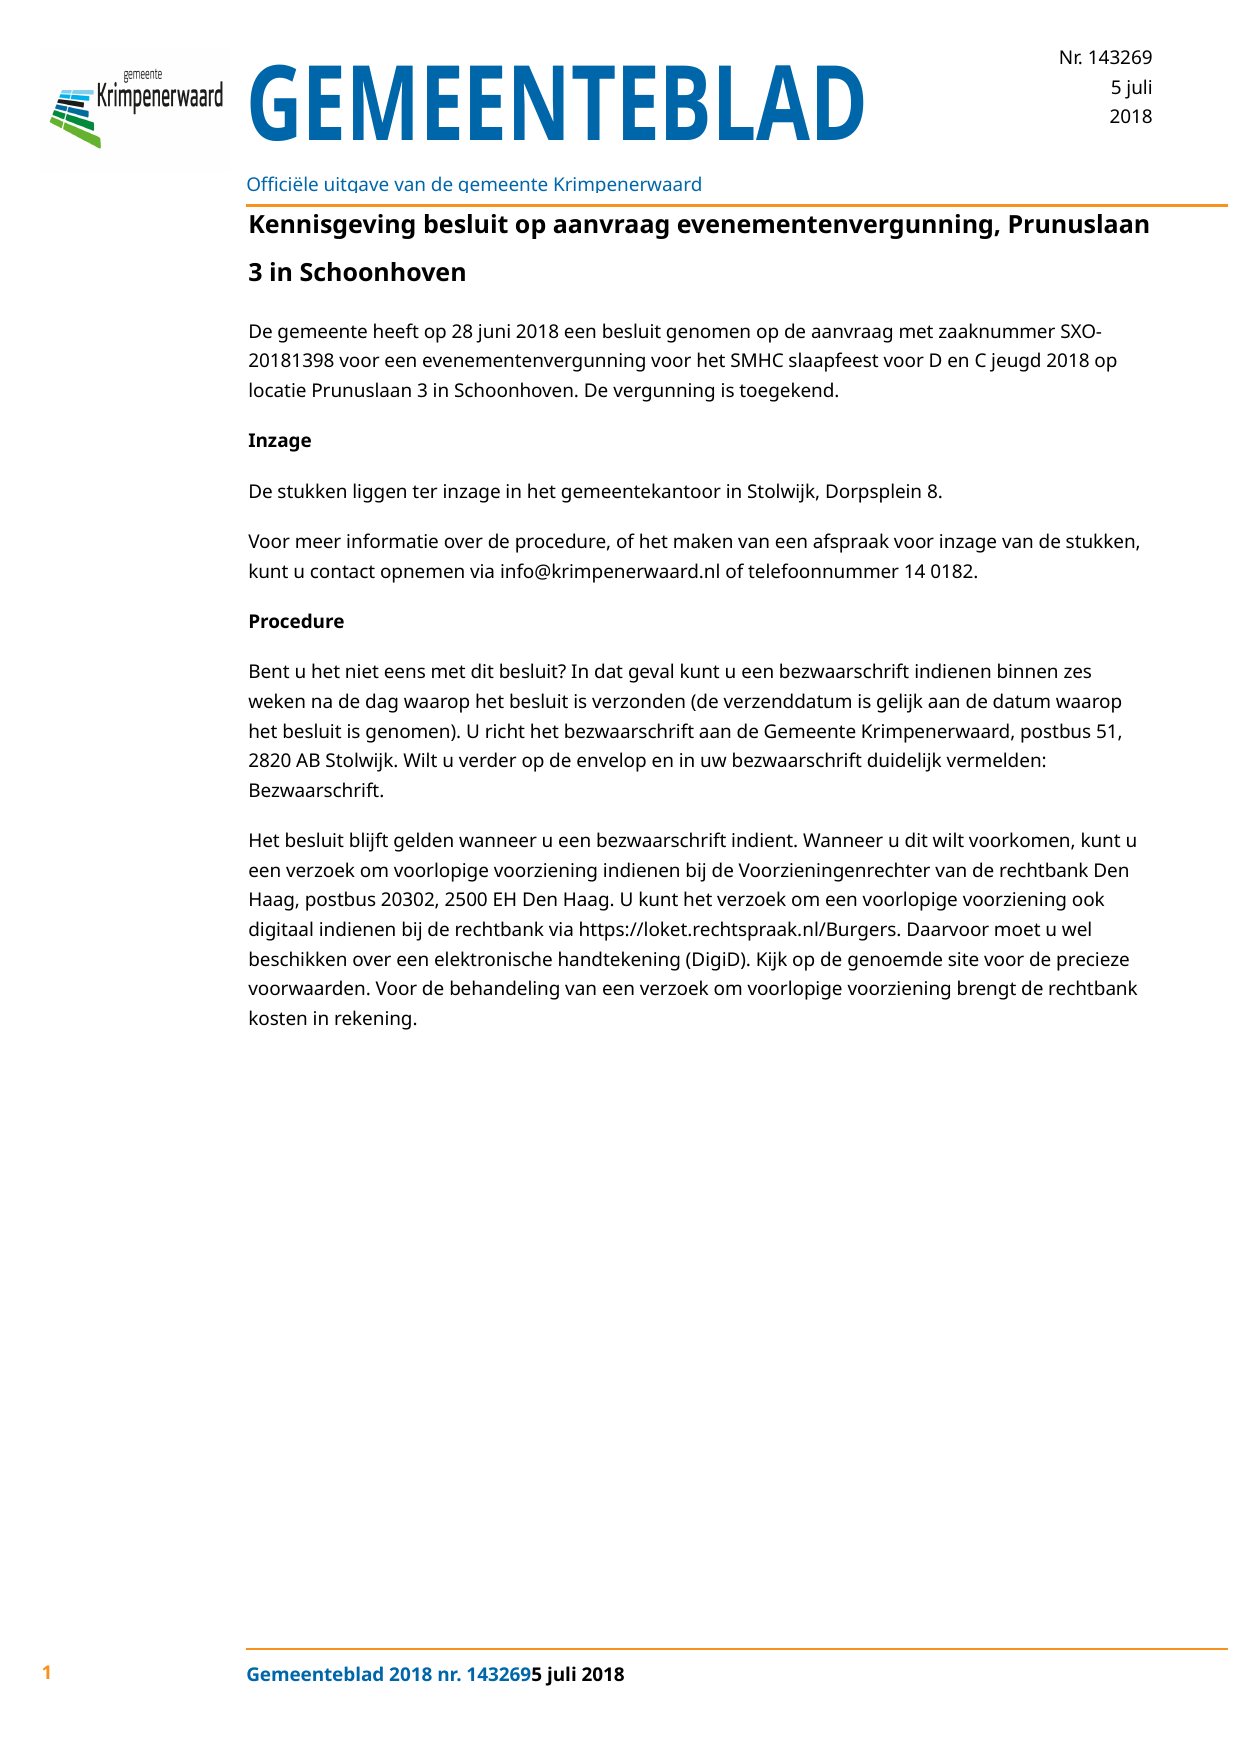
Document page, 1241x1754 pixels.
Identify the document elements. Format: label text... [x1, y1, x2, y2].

picture [41, 47, 231, 172]
text Kennisgeving besluit op aanvraag evenementenvergunning, Prunuslaan 3 in Schoonhoven [248, 207, 1152, 288]
text Inzage [248, 427, 1152, 453]
text Procedure [248, 608, 1152, 634]
text Het besluit blijft gelden wanneer u een bezwaarschrift indient. Wanneer u dit wilt voorkomen, kunt u een verzoek om voorlopige voorziening indienen bij de Voorzieningenrechter van de rechtbank Den Haag, postbus 20302, 2500 EH Den Haag. U kunt het verzoek om een voorlopige voorziening ook digitaal indienen bij de rechtbank via https://loket.rechtspraak.nl/Burgers. Daarvoor moet u wel beschikken over een elektronische handtekening (DigiD). Kijk op de genoemde site voor de precieze voorwaarden. Voor de behandeling van een verzoek om voorlopige voorziening brengt de rechtbank kosten in rekening. [248, 827, 1152, 1031]
text De stukken liggen ter inzage in het gemeentekantoor in Stolwijk, Dorpsplein 8. [248, 478, 1152, 504]
text Voor meer informatie over de procedure, of het maken van een afspraak voor inzage van de stukken, kunt u contact opnemen via info@krimpenerwaard.nl of telefoonnummer 14 0182. [248, 528, 1152, 584]
text De gemeente heeft op 28 juni 2018 een besluit genomen op de aanvraag met zaaknummer SXO-20181398 voor een evenementenvergunning voor het SMHC slaapfeest voor D en C jeugd 2018 op locatie Prunuslaan 3 in Schoonhoven. De vergunning is toegekend. [248, 318, 1152, 403]
text Bent u het niet eens met dit besluit? In dat geval kunt u een bezwaarschrift indienen binnen zes weken na de dag waarop het besluit is verzonden (de verzenddatum is gelijk aan de datum waarop het besluit is genomen). U richt het bezwaarschrift aan de Gemeente Krimpenerwaard, postbus 51, 2820 AB Stolwijk. Wilt u verder op de envelop en in uw bezwaarschrift duidelijk vermelden: Bezwaarschrift. [248, 659, 1152, 803]
